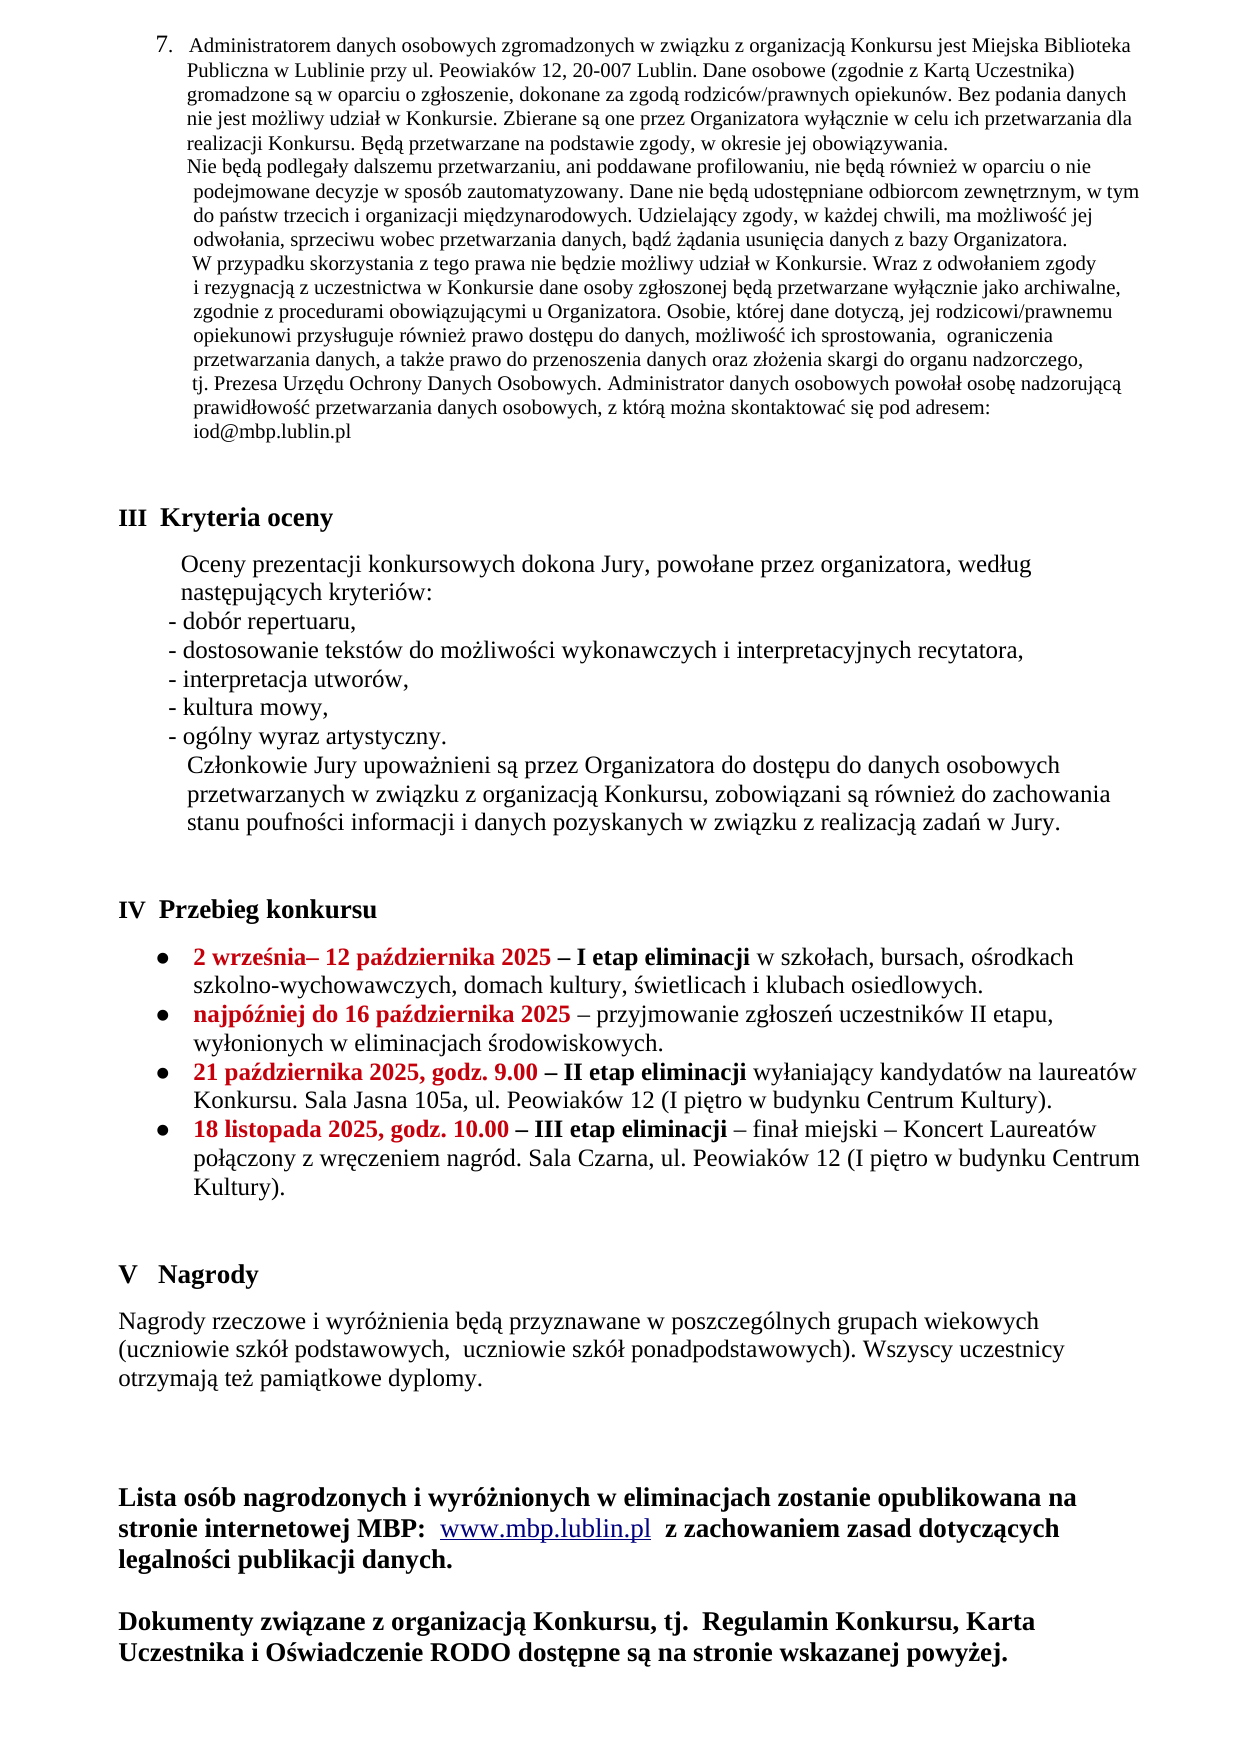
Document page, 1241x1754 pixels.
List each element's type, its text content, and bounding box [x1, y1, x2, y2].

list Publiczna w Lublinie przy ul. Peowiaków 12, 20-007 Lublin. Dane osobowe (zgodnie z Kartą Uczestnika) [155, 58, 1152, 82]
text Dokumenty związane z organizacją Konkursu, tj. Regulamin Konkursu, Karta Uczestnika i Oświadczenie RODO dostępne są na stronie wskazanej powyżej. [118, 1605, 1152, 1667]
text przetwarzanych w związku z organizacją Konkursu, zobowiązani są również do zachowania [118, 779, 1152, 807]
text W przypadku skorzystania z tego prawa nie będzie możliwy udział w Konkursie. Wraz z odwołaniem zgody i rezygnacją z uczestnictwa w Konkursie dane osoby zgłoszonej będą przetwarzane wyłącznie jako archiwalne, zgodnie z procedurami obowiązującymi u Organizatora. Osobie, której dane dotyczą, jej rodzicowi/prawnemu opiekunowi przysługuje również prawo dostępu do danych, możliwość ich sprostowania, ograniczenia przetwarzania danych, a także prawo do przenoszenia danych oraz złożenia skargi do organu nadzorczego, [155, 251, 1152, 371]
text - dostosowanie tekstów do możliwości wykonawczych i interpretacyjnych recytatora, [118, 635, 1152, 664]
list 21 października 2025, godz. 9.00 – II etap eliminacji wyłaniający kandydatów na laureatów Konkursu. Sala Jasna 105a, ul. Peowiaków 12 (I piętro w budynku Centrum Kultury). [156, 1057, 1152, 1114]
text Nie będą podlegały dalszemu przetwarzaniu, ani poddawane profilowaniu, nie będą również w oparciu o nie podejmowane decyzje w sposób zautomatyzowany. Dane nie będą udostępniane odbiorcom zewnętrznym, w tym do państw trzecich i organizacji międzynarodowych. Udzielający zgody, w każdej chwili, ma możliwość jej odwołania, sprzeciwu wobec przetwarzania danych, bądź żądania usunięcia danych z bazy Organizatora. [155, 154, 1152, 251]
text IV Przebieg konkursu [118, 894, 1152, 925]
text - kultura mowy, [118, 692, 1152, 721]
text tj. Prezesa Urzędu Ochrony Danych Osobowych. Administrator danych osobowych powołał osobę nadzorującą prawidłowość przetwarzania danych osobowych, z którą można skontaktować się pod adresem: iod@mbp.lublin.pl [155, 371, 1152, 443]
list 7. Administratorem danych osobowych zgromadzonych w związku z organizacją Konkursu jest Miejska Biblioteka [155, 29, 1152, 58]
text Członkowie Jury upoważnieni są przez Organizatora do dostępu do danych osobowych [118, 750, 1152, 779]
text Nagrody rzeczowe i wyróżnienia będą przyznawane w poszczególnych grupach wiekowych (uczniowie szkół podstawowych, uczniowie szkół ponadpodstawowych). Wszyscy uczestnicy otrzymają też pamiątkowe dyplomy. [118, 1306, 1152, 1392]
list realizacji Konkursu. Będą przetwarzane na podstawie zgody, w okresie jej obowiązywania. [155, 130, 1152, 154]
text Oceny prezentacji konkursowych dokona Jury, powołane przez organizatora, według [118, 549, 1152, 577]
list nie jest możliwy udział w Konkursie. Zbierane są one przez Organizatora wyłącznie w celu ich przetwarzania dla [155, 106, 1152, 130]
text Lista osób nagrodzonych i wyróżnionych w eliminacjach zostanie opublikowana na stronie internetowej MBP: www.mbp.lublin.pl z zachowaniem zasad dotyczących legalności publikacji danych. [118, 1481, 1152, 1574]
text III Kryteria oceny [118, 501, 1152, 532]
text - ogólny wyraz artystyczny. [118, 721, 1152, 750]
list 18 listopada 2025, godz. 10.00 – III etap eliminacji – finał miejski – Koncert Laureatów połączony z wręczeniem nagród. Sala Czarna, ul. Peowiaków 12 (I piętro w budynku Centrum Kultury). [156, 1114, 1152, 1200]
list gromadzone są w oparciu o zgłoszenie, dokonane za zgodą rodziców/prawnych opiekunów. Bez podania danych [155, 82, 1152, 106]
text następujących kryteriów: [118, 577, 1152, 606]
list 2 września– 12 października 2025 – I etap eliminacji w szkołach, bursach, ośrodkach szkolno-wychowawczych, domach kultury, świetlicach i klubach osiedlowych. [156, 942, 1152, 999]
text stanu poufności informacji i danych pozyskanych w związku z realizacją zadań w Jury. [118, 807, 1152, 836]
text - dobór repertuaru, [118, 606, 1152, 635]
list najpóźniej do 16 października 2025 – przyjmowanie zgłoszeń uczestników II etapu, wyłonionych w eliminacjach środowiskowych. [156, 999, 1152, 1057]
text - interpretacja utworów, [118, 664, 1152, 692]
text V Nagrody [118, 1258, 1152, 1289]
